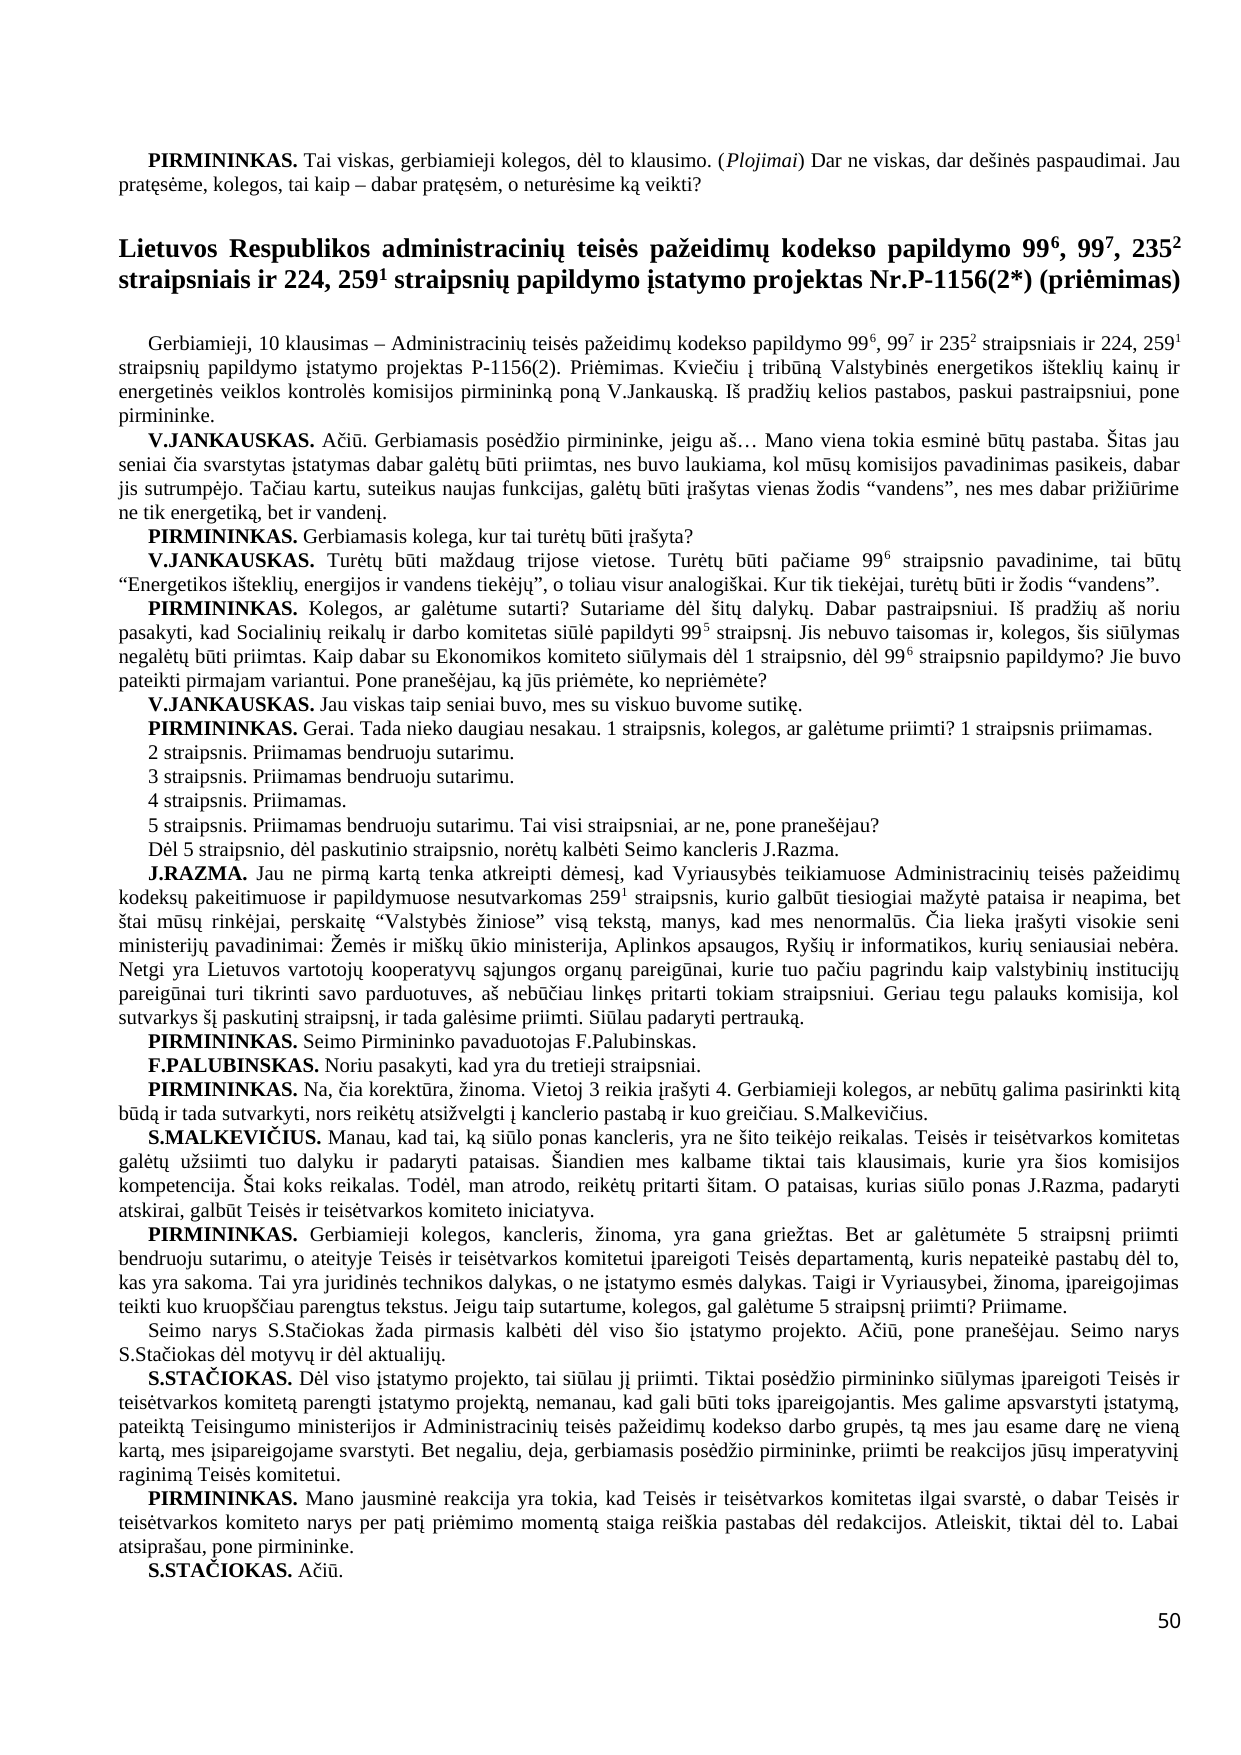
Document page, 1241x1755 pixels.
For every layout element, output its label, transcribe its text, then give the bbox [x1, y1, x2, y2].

text PIRMININKAS. Seimo Pirmininko pavaduotojas F.Palubinskas. [118, 1029, 1181, 1053]
text S.STAČIOKAS. Dėl viso įstatymo projekto, tai siūlau jį priimti. Tiktai posėdžio pirmininko siūlymas įpareigoti Teisės ir teisėtvarkos komitetą parengti įstatymo projektą, nemanau, kad gali būti toks įpareigojantis. Mes galime apsvarstyti įstatymą, pateiktą Teisingumo ministerijos ir Administracinių teisės pažeidimų kodekso darbo grupės, tą mes jau esame darę ne vieną kartą, mes įsipareigojame svarstyti. Bet negaliu, deja, gerbiamasis posėdžio pirmininke, priimti be reakcijos jūsų imperatyvinį raginimą Teisės komitetui. [118, 1366, 1181, 1486]
text V.JANKAUSKAS. Ačiū. Gerbiamasis posėdžio pirmininke, jeigu aš… Mano viena tokia esminė būtų pastaba. Šitas jau seniai čia svarstytas įstatymas dabar galėtų būti priimtas, nes buvo laukiama, kol mūsų komisijos pavadinimas pasikeis, dabar jis sutrumpėjo. Tačiau kartu, suteikus naujas funkcijas, galėtų būti įrašytas vienas žodis “vandens”, nes mes dabar prižiūrime ne tik energetiką, bet ir vandenį. [118, 427, 1181, 524]
text 3 straipsnis. Priimamas bendruoju sutarimu. [118, 764, 1181, 788]
text PIRMININKAS. Na, čia korektūra, žinoma. Vietoj 3 reikia įrašyti 4. Gerbiamieji kolegos, ar nebūtų galima pasirinkti kitą būdą ir tada sutvarkyti, nors reikėtų atsižvelgti į kanclerio pastabą ir kuo greičiau. S.Malkevičius. [118, 1077, 1181, 1125]
text PIRMININKAS. Kolegos, ar galėtume sutarti? Sutariame dėl šitų dalykų. Dabar pastraipsniui. Iš pradžių aš noriu pasakyti, kad Socialinių reikalų ir darbo komitetas siūlė papildyti 995 straipsnį. Jis nebuvo taisomas ir, kolegos, šis siūlymas negalėtų būti priimtas. Kaip dabar su Ekonomikos komiteto siūlymais dėl 1 straipsnio, dėl 996 straipsnio papildymo? Jie buvo pateikti pirmajam variantui. Pone pranešėjau, ką jūs priėmėte, ko nepriėmėte? [118, 596, 1181, 692]
text S.MALKEVIČIUS. Manau, kad tai, ką siūlo ponas kancleris, yra ne šito teikėjo reikalas. Teisės ir teisėtvarkos komitetas galėtų užsiimti tuo dalyku ir padaryti pataisas. Šiandien mes kalbame tiktai tais klausimais, kurie yra šios komisijos kompetencija. Štai koks reikalas. Todėl, man atrodo, reikėtų pritarti šitam. O pataisas, kurias siūlo ponas J.Razma, padaryti atskirai, galbūt Teisės ir teisėtvarkos komiteto iniciatyva. [118, 1125, 1181, 1222]
text 5 straipsnis. Priimamas bendruoju sutarimu. Tai visi straipsniai, ar ne, pone pranešėjau? [118, 812, 1181, 837]
text Dėl 5 straipsnio, dėl paskutinio straipsnio, norėtų kalbėti Seimo kancleris J.Razma. [118, 837, 1181, 861]
text PIRMININKAS. Gerbiamieji kolegos, kancleris, žinoma, yra gana griežtas. Bet ar galėtumėte 5 straipsnį priimti bendruoju sutarimu, o ateityje Teisės ir teisėtvarkos komitetui įpareigoti Teisės departamentą, kuris nepateikė pastabų dėl to, kas yra sakoma. Tai yra juridinės technikos dalykas, o ne įstatymo esmės dalykas. Taigi ir Vyriausybei, žinoma, įpareigojimas teikti kuo kruopščiau parengtus tekstus. Jeigu taip sutartume, kolegos, gal galėtume 5 straipsnį priimti? Priimame. [118, 1222, 1181, 1318]
text J.RAZMA. Jau ne pirmą kartą tenka atkreipti dėmesį, kad Vyriausybės teikiamuose Administracinių teisės pažeidimų kodeksų pakeitimuose ir papildymuose nesutvarkomas 2591 straipsnis, kurio galbūt tiesiogiai mažytė pataisa ir neapima, bet štai mūsų rinkėjai, perskaitę “Valstybės žiniose” visą tekstą, manys, kad mes nenormalūs. Čia lieka įrašyti visokie seni ministerijų pavadinimai: Žemės ir miškų ūkio ministerija, Aplinkos apsaugos, Ryšių ir informatikos, kurių seniausiai nebėra. Netgi yra Lietuvos vartotojų kooperatyvų sąjungos organų pareigūnai, kurie tuo pačiu pagrindu kaip valstybinių institucijų pareigūnai turi tikrinti savo parduotuves, aš nebūčiau linkęs pritarti tokiam straipsniui. Geriau tegu palauks komisija, kol sutvarkys šį paskutinį straipsnį, ir tada galėsime priimti. Siūlau padaryti pertrauką. [118, 861, 1181, 1029]
text 4 straipsnis. Priimamas. [118, 788, 1181, 812]
text Seimo narys S.Stačiokas žada pirmasis kalbėti dėl viso šio įstatymo projekto. Ačiū, pone pranešėjau. Seimo narys S.Stačiokas dėl motyvų ir dėl aktualijų. [118, 1318, 1181, 1366]
text S.STAČIOKAS. Ačiū. [118, 1558, 1181, 1582]
text PIRMININKAS. Tai viskas, gerbiamieji kolegos, dėl to klausimo. (Plojimai) Dar ne viskas, dar dešinės paspaudimai. Jau pratęsėme, kolegos, tai kaip – dabar pratęsėm, o neturėsime ką veikti? [118, 148, 1181, 196]
text PIRMININKAS. Gerai. Tada nieko daugiau nesakau. 1 straipsnis, kolegos, ar galėtume priimti? 1 straipsnis priimamas. [118, 716, 1181, 740]
text PIRMININKAS. Gerbiamasis kolega, kur tai turėtų būti įrašyta? [118, 524, 1181, 548]
text Lietuvos Respublikos administracinių teisės pažeidimų kodekso papildymo 996, 997, 2352 straipsniais ir 224, 2591 straipsnių papildymo įstatymo projektas Nr.P-1156(2*) (priėmimas) [118, 232, 1181, 295]
text V.JANKAUSKAS. Turėtų būti maždaug trijose vietose. Turėtų būti pačiame 996 straipsnio pavadinime, tai būtų “Energetikos išteklių, energijos ir vandens tiekėjų”, o toliau visur analogiškai. Kur tik tiekėjai, turėtų būti ir žodis “vandens”. [118, 548, 1181, 596]
text PIRMININKAS. Mano jausminė reakcija yra tokia, kad Teisės ir teisėtvarkos komitetas ilgai svarstė, o dabar Teisės ir teisėtvarkos komiteto narys per patį priėmimo momentą staiga reiškia pastabas dėl redakcijos. Atleiskit, tiktai dėl to. Labai atsiprašau, pone pirmininke. [118, 1486, 1181, 1558]
text 2 straipsnis. Priimamas bendruoju sutarimu. [118, 740, 1181, 764]
text Gerbiamieji, 10 klausimas – Administracinių teisės pažeidimų kodekso papildymo 996, 997 ir 2352 straipsniais ir 224, 2591 straipsnių papildymo įstatymo projektas P-1156(2). Priėmimas. Kviečiu į tribūną Valstybinės energetikos išteklių kainų ir energetinės veiklos kontrolės komisijos pirmininką poną V.Jankauską. Iš pradžių kelios pastabos, paskui pastraipsniui, pone pirmininke. [118, 331, 1181, 427]
text F.PALUBINSKAS. Noriu pasakyti, kad yra du tretieji straipsniai. [118, 1053, 1181, 1077]
text V.JANKAUSKAS. Jau viskas taip seniai buvo, mes su viskuo buvome sutikę. [118, 692, 1181, 716]
